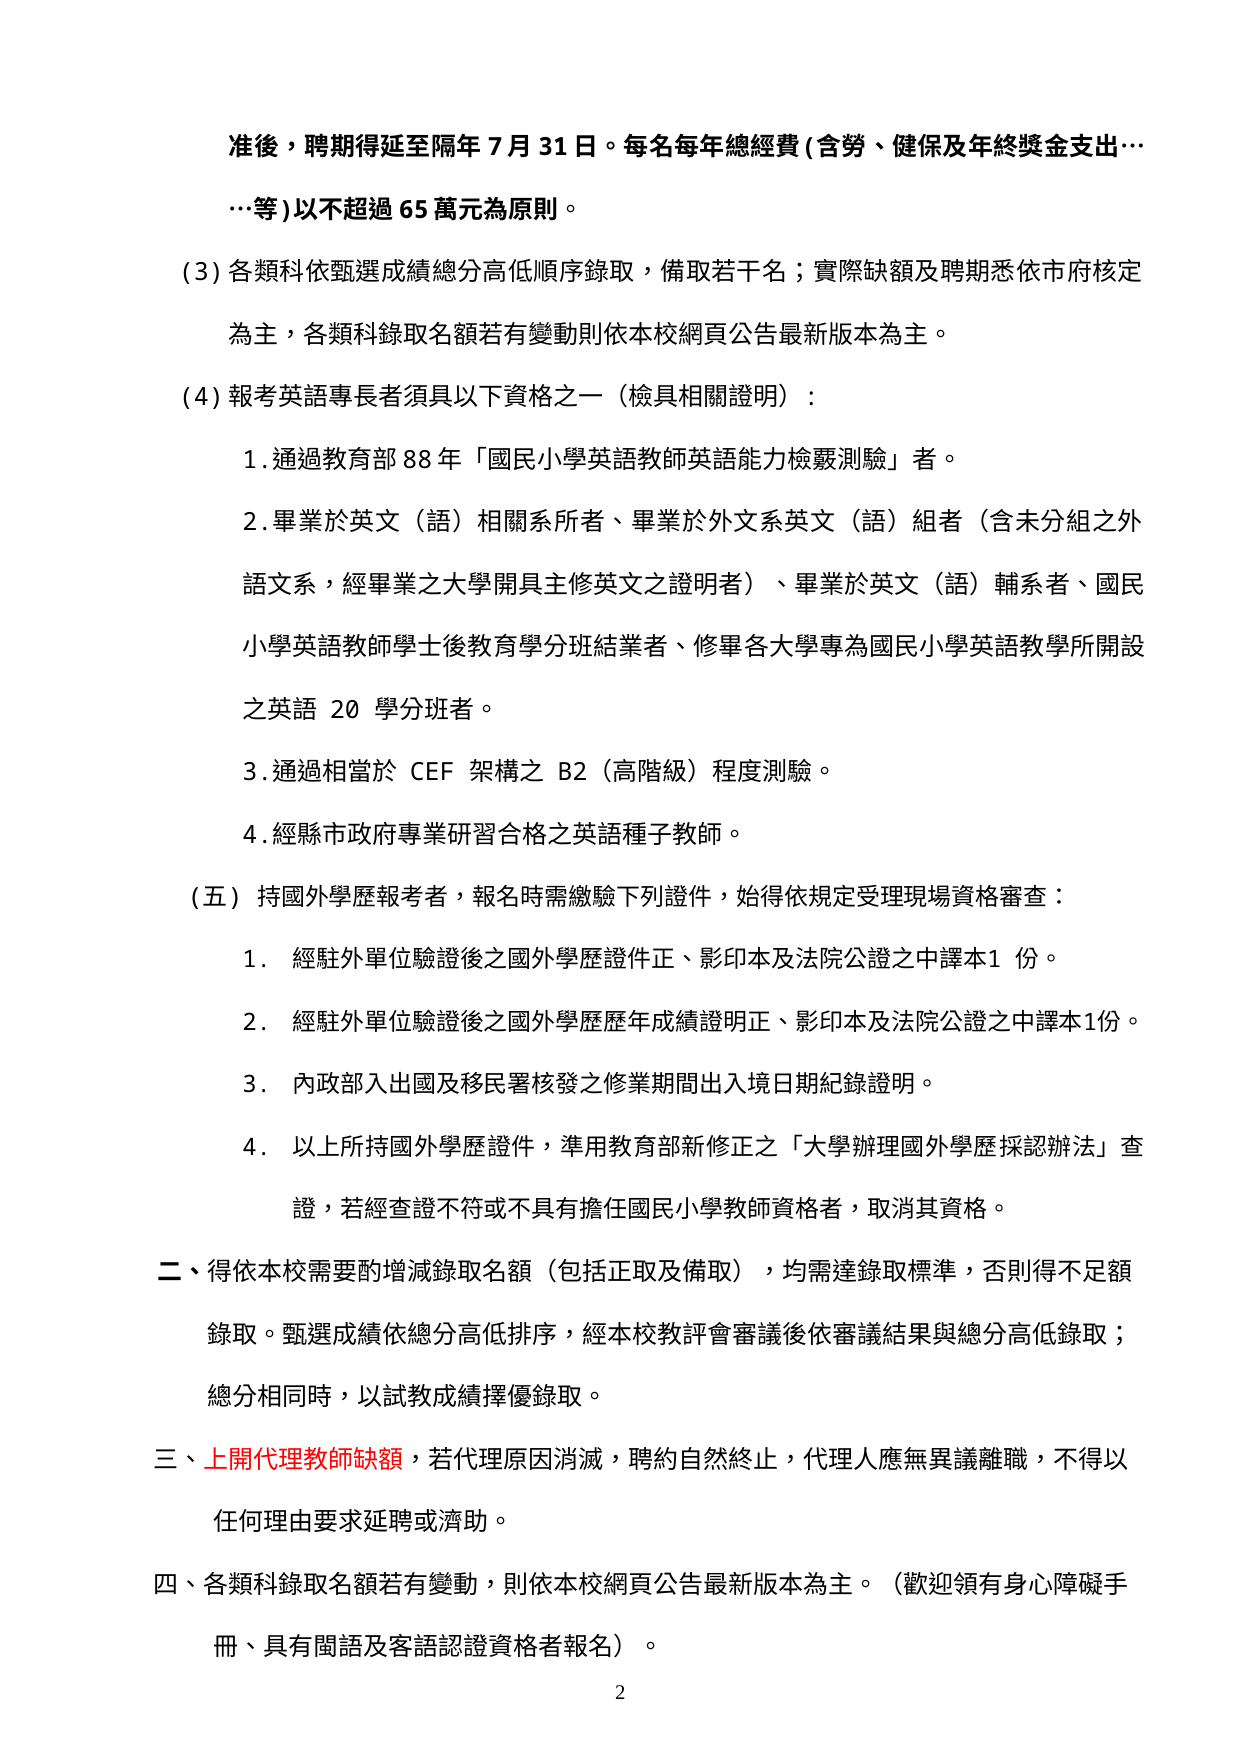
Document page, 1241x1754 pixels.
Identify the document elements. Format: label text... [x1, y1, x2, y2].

list 經駐外單位驗證後之國外學歷歷年成績證明正、影印本及法院公證之中譯本1份。 [242, 978, 1146, 1041]
text 三、上開代理教師缺額，若代理原因消滅，聘約自然終止，代理人應無異議離職，不得以任何理由要求延聘或濟助。 [154, 1416, 1146, 1541]
list 以上所持國外學歷證件，準用教育部新修正之「大學辦理國外學歷採認辦法」查證，若經查證不符或不具有擔任國民小學教師資格者，取消其資格。 [242, 1103, 1146, 1228]
text 3.通過相當於 CEF 架構之 B2（高階級）程度測驗。 [242, 728, 1146, 791]
text 1.通過教育部88年「國民小學英語教師英語能力檢覈測驗」者。 [242, 416, 1146, 478]
list 准後，聘期得延至隔年7月31日。每名每年總經費(含勞、健保及年終獎金支出……等)以不超過65萬元為原則。 [179, 103, 1146, 228]
text (五) 持國外學歷報考者，報名時需繳驗下列證件，始得依規定受理現場資格審查： [187, 853, 1146, 916]
text 4.經縣市政府專業研習合格之英語種子教師。 [242, 791, 1146, 853]
list 經駐外單位驗證後之國外學歷證件正、影印本及法院公證之中譯本1 份。 [242, 916, 1146, 978]
list 內政部入出國及移民署核發之修業期間出入境日期紀錄證明。 [242, 1041, 1146, 1103]
list 報考英語專長者須具以下資格之一（檢具相關證明）: [179, 353, 1146, 416]
text 四、各類科錄取名額若有變動，則依本校網頁公告最新版本為主。（歡迎領有身心障礙手冊、具有閩語及客語認證資格者報名）。 [154, 1541, 1146, 1666]
text 2.畢業於英文（語）相關系所者、畢業於外文系英文（語）組者（含未分組之外語文系，經畢業之大學開具主修英文之證明者）、畢業於英文（語）輔系者、國民小學英語教師學士後教育學分班結業者、修畢各大學專為國民小學英語教學所開設之英語 20 學分班者。 [242, 478, 1146, 728]
text 二、得依本校需要酌增減錄取名額（包括正取及備取），均需達錄取標準，否則得不足額錄取。甄選成績依總分高低排序，經本校教評會審議後依審議結果與總分高低錄取；總分相同時，以試教成績擇優錄取。 [157, 1228, 1146, 1416]
list 各類科依甄選成績總分高低順序錄取，備取若干名；實際缺額及聘期悉依市府核定為主，各類科錄取名額若有變動則依本校網頁公告最新版本為主。 [179, 228, 1146, 353]
